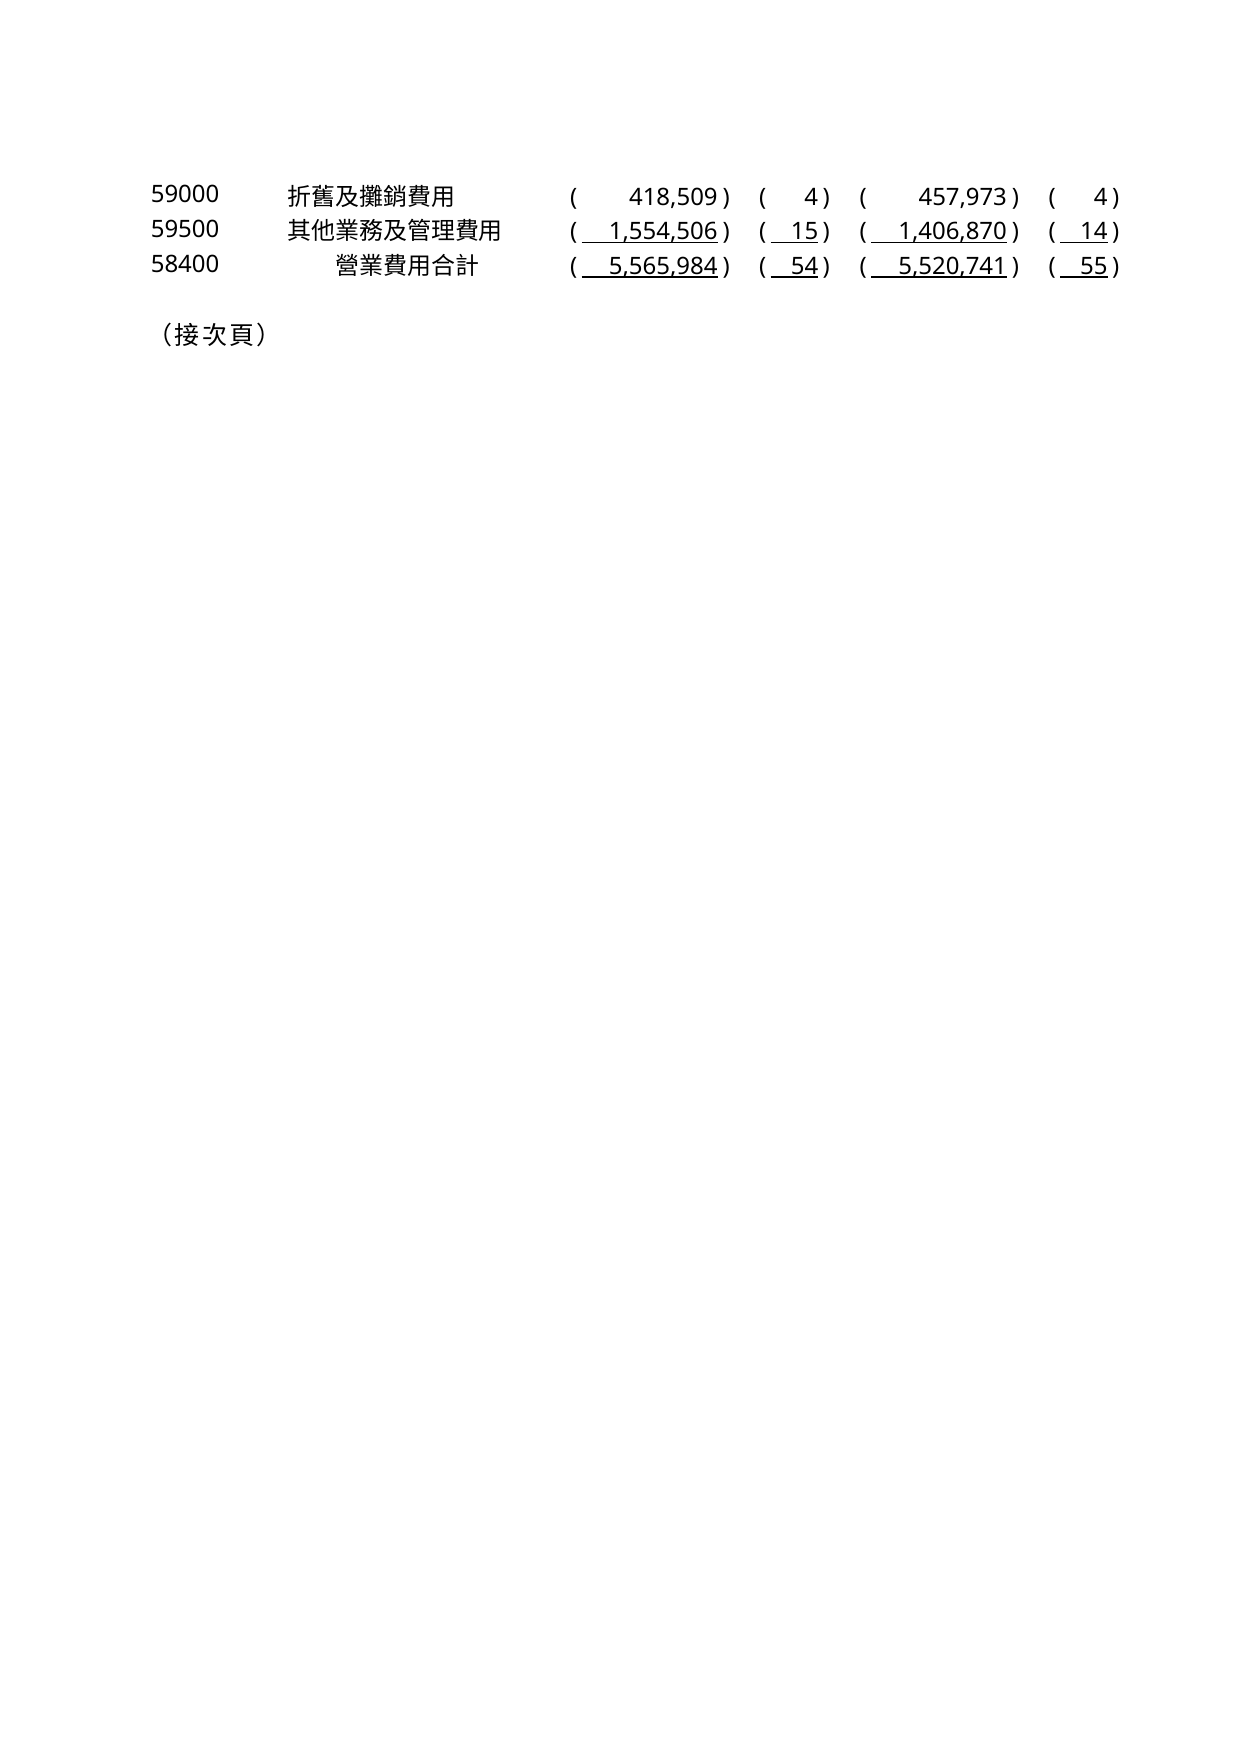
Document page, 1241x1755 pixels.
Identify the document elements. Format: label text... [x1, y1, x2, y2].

table_cell 59500 [148, 212, 224, 247]
table_cell 59000 [148, 177, 224, 212]
table_cell ( 4 ) [1039, 177, 1128, 212]
table_cell ( 14 ) [1039, 212, 1128, 247]
table_cell [225, 247, 236, 281]
table_cell [225, 212, 236, 247]
table_cell ( 54 ) [750, 247, 839, 281]
table_cell [738, 177, 750, 212]
table_cell ( 457,973 ) [850, 177, 1028, 212]
table_cell ( 418,509 ) [561, 177, 738, 212]
table_cell [1028, 177, 1039, 212]
table_cell [839, 212, 850, 247]
table_cell 其他業務及管理費用 [236, 212, 549, 247]
table_cell 折舊及攤銷費用 [236, 177, 549, 212]
table_cell [549, 212, 561, 247]
table_cell [738, 212, 750, 247]
table_cell [839, 247, 850, 281]
text （接次頁） [148, 315, 1122, 352]
table_cell ( 1,406,870 ) [850, 212, 1028, 247]
table_cell [549, 247, 561, 281]
table_cell ( 5,520,741 ) [850, 247, 1028, 281]
table_cell ( 15 ) [750, 212, 839, 247]
table_cell ( 5,565,984 ) [561, 247, 738, 281]
table_cell [839, 177, 850, 212]
table_cell [738, 247, 750, 281]
table_cell ( 55 ) [1039, 247, 1128, 281]
table_cell [549, 177, 561, 212]
table_cell ( 1,554,506 ) [561, 212, 738, 247]
table_cell 58400 [148, 247, 224, 281]
table_cell [1028, 212, 1039, 247]
table_cell ( 4 ) [750, 177, 839, 212]
table_cell [225, 177, 236, 212]
table_cell 營業費用合計 [236, 247, 549, 281]
table_cell [1028, 247, 1039, 281]
